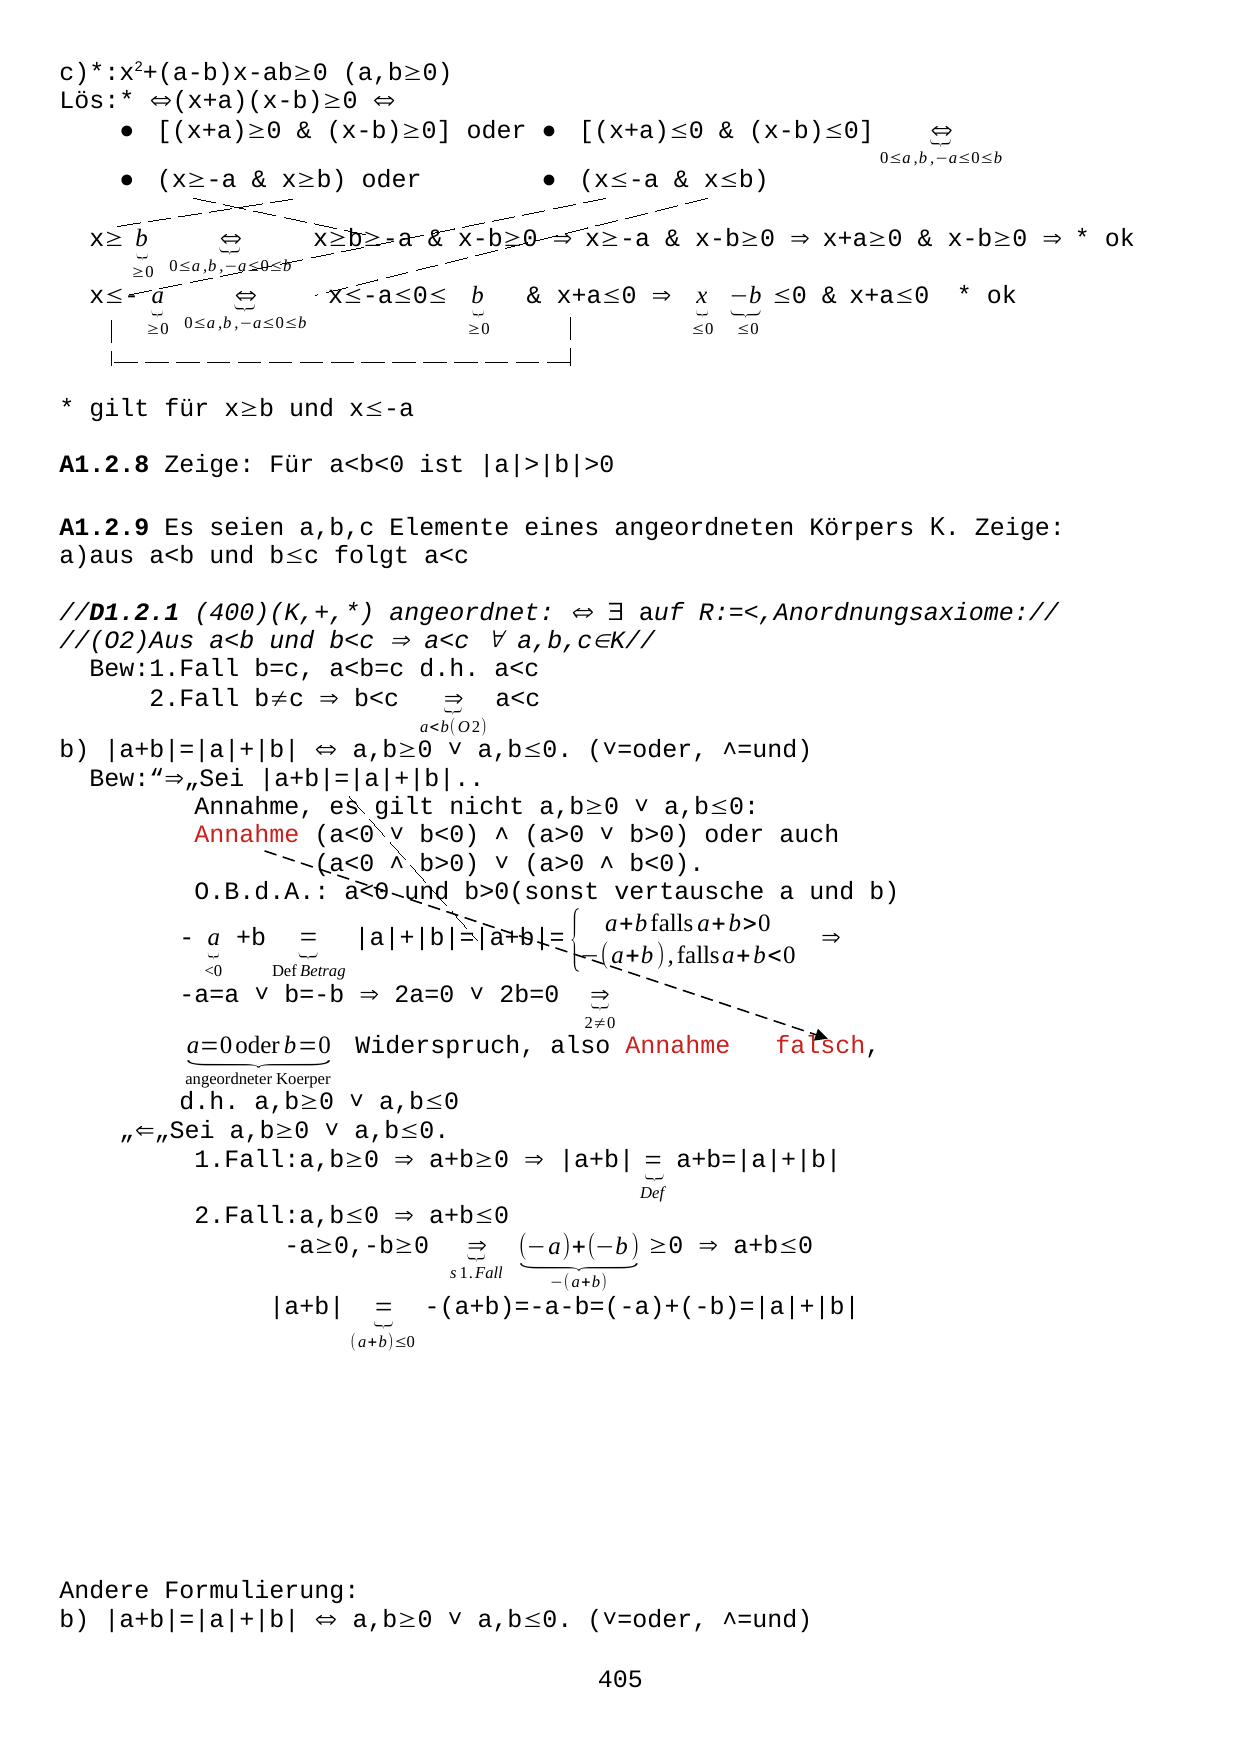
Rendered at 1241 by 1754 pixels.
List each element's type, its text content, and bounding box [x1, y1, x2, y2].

text x xb-a & x-b0  x-a & x-b0  x+a0 & x-b0  * ok [59, 224, 1181, 281]
subtitle //(O2)Aus a<b und b<c  a<c  a,b,cK// [59, 628, 1181, 656]
text A1.2.9 Es seien a,b,c Elemente eines angeordneten Körpers K. Zeige: [59, 508, 1181, 543]
text Widerspruch, also Annahme falsch, [59, 1032, 1181, 1089]
text c)*:x2+(a-b)x-ab0 (a,b0) [59, 59, 1181, 87]
subtitle 2.Fall bc  b<c a<c [59, 684, 1181, 737]
text (a<0 ˄ b>0) ˅ (a>0 ˄ b<0). [59, 850, 1181, 878]
text * gilt für xb und x-a [59, 395, 1181, 423]
text x- x-a0 & x+a0  0 & x+a0 * ok [59, 281, 1181, 338]
subtitle Annahme (a<0 ˅ b<0) ˄ (a>0 ˅ b>0) oder auch [59, 822, 1181, 850]
text -+b|a|+|b|=|a+b|=  [59, 907, 1181, 980]
text 2.Fall:a,b0  a+b0 [59, 1203, 1181, 1231]
text Bew:“„Sei |a+b|=|a|+|b|.. Annahme, es gilt nicht a,b0 ˅ a,b0: [59, 765, 1181, 822]
subtitle A1.2.8 Zeige: Für a<b<0 ist |a|>|b|>0 [59, 452, 1181, 480]
text |a+b|-(a+b)=-a-b=(-a)+(-b)=|a|+|b| [59, 1292, 1181, 1351]
text d.h. a,b0 ˅ a,b0 [59, 1089, 1181, 1117]
text Lös:* (x+a)(x-b)0  [59, 87, 1181, 116]
text Andere Formulierung: [59, 1578, 1181, 1606]
text b) |a+b|=|a|+|b|  a,b0 ˅ a,b0. (˅=oder, ˄=und) [59, 737, 1181, 765]
text Bew:1.Fall b=c, a<b=c d.h. a<c [59, 656, 1181, 684]
text //D1.2.1 (400)(K,+,*) angeordnet:   auf R:=<,Anordnungsaxiome:// [59, 599, 1181, 628]
text b) |a+b|=|a|+|b|  a,b0 ˅ a,b0. (˅=oder, ˄=und) [59, 1606, 1181, 1634]
subtitle -a0,-b0 0  a+b0 [59, 1231, 1181, 1292]
text -a=a ˅ b=-b  2a=0 ˅ 2b=0 [59, 980, 1181, 1032]
text ● (x-a & xb) oder ● (x-a & xb) [59, 167, 1181, 195]
text „„Sei a,b0 ˅ a,b0. [59, 1117, 1181, 1146]
text a)aus a<b und bc folgt a<c [59, 543, 1181, 571]
subtitle 1.Fall:a,b0  a+b0  |a+b|a+b=|a|+|b| [59, 1146, 1181, 1203]
text O.B.d.A.: a<0 und b>0(sonst vertausche a und b) [59, 878, 1181, 907]
text ● [(x+a)0 & (x-b)0] oder ● [(x+a)0 & (x-b)0] [59, 116, 1181, 167]
